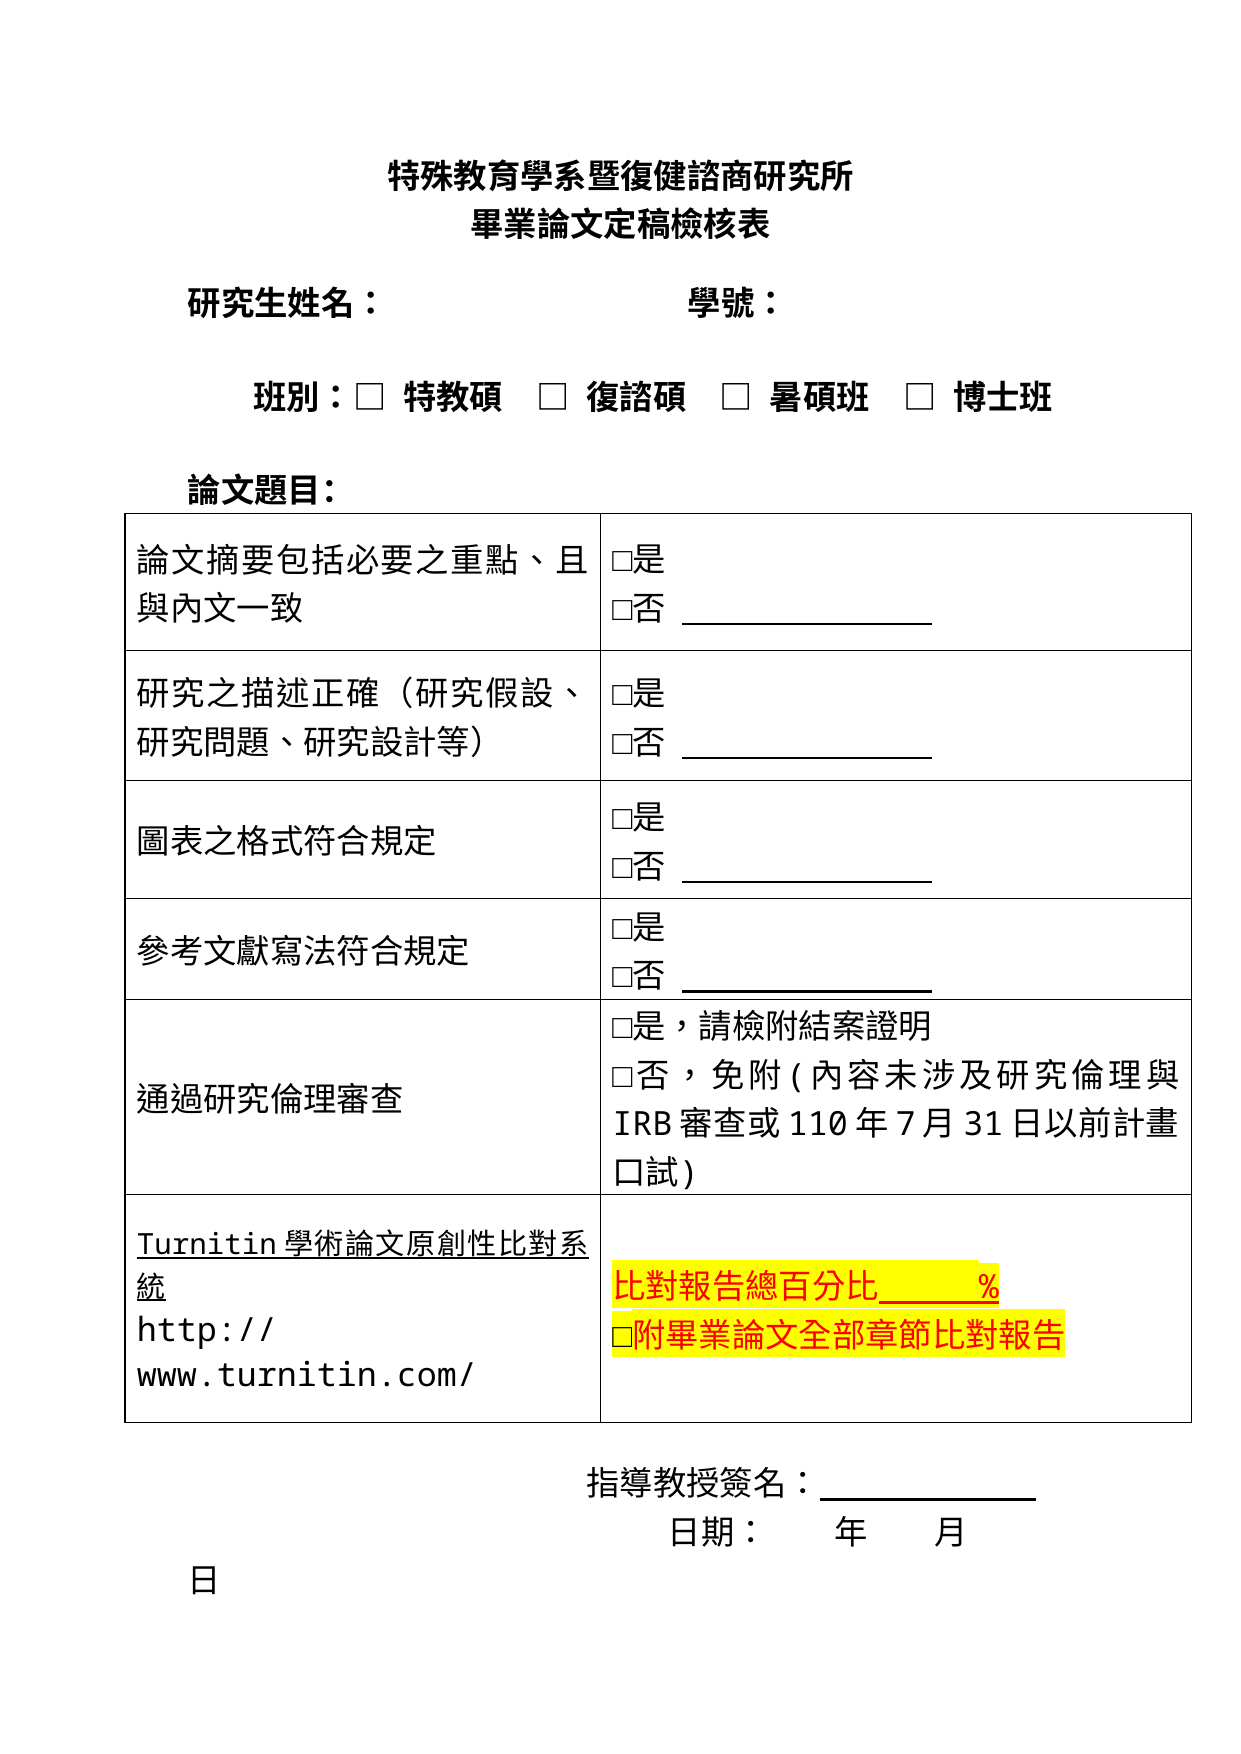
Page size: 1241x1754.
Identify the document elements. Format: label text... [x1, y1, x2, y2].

text 指導教授簽名： [187, 1457, 1053, 1505]
text 畢業論文定稿檢核表 [187, 198, 1053, 246]
table_cell 研究之描述正確（研究假設、研究問題、研究設計等） [126, 651, 600, 780]
table_cell □是 □否 [601, 781, 1191, 898]
table_cell Turnitin學術論文原創性比對系統 http://www.turnitin.com/ [126, 1195, 600, 1422]
table_cell □是 □否 [601, 899, 1191, 999]
table_cell □是 □否 [601, 651, 1191, 780]
text 班別：□ 特教碩 □ 復諮碩 □ 暑碩班 □ 博士班 [187, 371, 1053, 419]
table_cell 比對報告總百分比 % □附畢業論文全部章節比對報告 [601, 1195, 1191, 1422]
table_header □是 □否 [601, 514, 1191, 650]
text 論文題目： [187, 464, 1053, 512]
table_cell 參考文獻寫法符合規定 [126, 899, 600, 999]
text 研究生姓名： 學號： [187, 277, 1053, 325]
text 特殊教育學系暨復健諮商研究所 [187, 150, 1053, 198]
text 日期： 年 月 日 [187, 1505, 1053, 1602]
table_header 論文摘要包括必要之重點、且與內文一致 [126, 514, 600, 650]
table_cell □是，請檢附結案證明 □否，免附(內容未涉及研究倫理與IRB審查或110年7月31日以前計畫口試) [601, 1000, 1191, 1194]
table_cell 通過研究倫理審查 [126, 1000, 600, 1194]
table_cell 圖表之格式符合規定 [126, 781, 600, 898]
